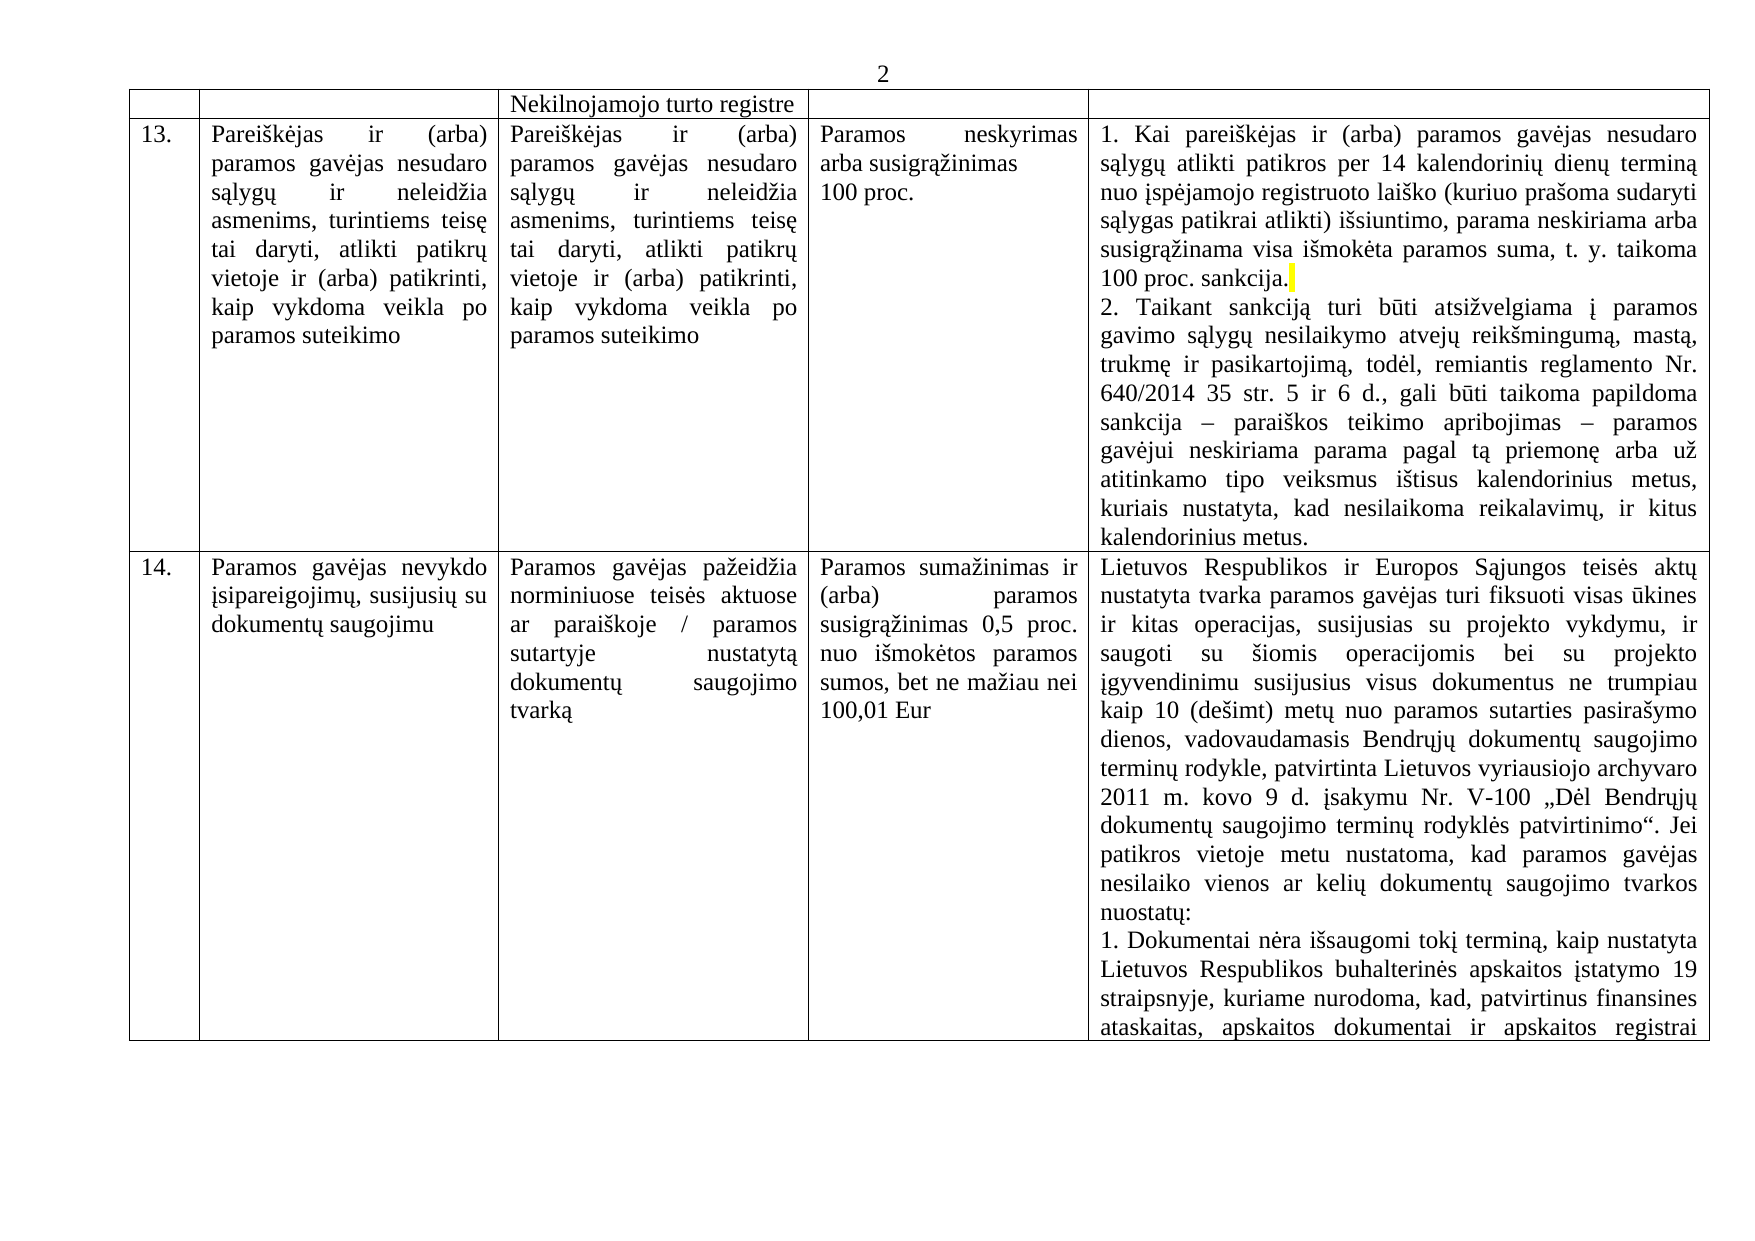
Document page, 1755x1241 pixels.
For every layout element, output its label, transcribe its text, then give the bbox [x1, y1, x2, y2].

table_cell [1089, 90, 1709, 118]
table_cell 1. Kai pareiškėjas ir (arba) paramos gavėjas nesudaro sąlygų atlikti patikros per 14 kalendorinių dienų terminą nuo įspėjamojo registruoto laiško (kuriuo prašoma sudaryti sąlygas patikrai atlikti) išsiuntimo, parama neskiriama arba susigrąžinama visa išmokėta paramos suma, t. y. taikoma 100 proc. sankcija. 2. Taikant sankciją turi būti atsižvelgiama į paramos gavimo sąlygų nesilaikymo atvejų reikšmingumą, mastą, trukmę ir pasikartojimą, todėl, remiantis reglamento Nr. 640/2014 35 str. 5 ir 6 d., gali būti taikoma papildoma sankcija – paraiškos teikimo apribojimas – paramos gavėjui neskiriama parama pagal tą priemonę arba už atitinkamo tipo veiksmus ištisus kalendorinius metus, kuriais nustatyta, kad nesilaikoma reikalavimų, ir kitus kalendorinius metus. [1089, 119, 1709, 551]
table_cell Pareiškėjas ir (arba) paramos gavėjas nesudaro sąlygų ir neleidžia asmenims, turintiems teisę tai daryti, atlikti patikrų vietoje ir (arba) patikrinti, kaip vykdoma veikla po paramos suteikimo [499, 119, 808, 551]
table_cell 13. [130, 119, 199, 551]
table_cell [200, 90, 498, 118]
table_cell [809, 90, 1088, 118]
table_cell Paramos sumažinimas ir (arba) paramos susigrąžinimas 0,5 proc. nuo išmokėtos paramos sumos, bet ne mažiau nei 100,01 Eur [809, 552, 1088, 1040]
table_cell Nekilnojamojo turto registre [499, 90, 808, 118]
table_cell Paramos gavėjas nevykdo įsipareigojimų, susijusių su dokumentų saugojimu [200, 552, 498, 1040]
table_cell [130, 90, 199, 118]
table_cell Pareiškėjas ir (arba) paramos gavėjas nesudaro sąlygų ir neleidžia asmenims, turintiems teisę tai daryti, atlikti patikrų vietoje ir (arba) patikrinti, kaip vykdoma veikla po paramos suteikimo [200, 119, 498, 551]
table_cell Paramos neskyrimas arba susigrąžinimas 100 proc. [809, 119, 1088, 551]
table_cell Lietuvos Respublikos ir Europos Sąjungos teisės aktų nustatyta tvarka paramos gavėjas turi fiksuoti visas ūkines ir kitas operacijas, susijusias su projekto vykdymu, ir saugoti su šiomis operacijomis bei su projekto įgyvendinimu susijusius visus dokumentus ne trumpiau kaip 10 (dešimt) metų nuo paramos sutarties pasirašymo dienos, vadovaudamasis Bendrųjų dokumentų saugojimo terminų rodykle, patvirtinta Lietuvos vyriausiojo archyvaro 2011 m. kovo 9 d. įsakymu Nr. V-100 „Dėl Bendrųjų dokumentų saugojimo terminų rodyklės patvirtinimo“. Jei patikros vietoje metu nustatoma, kad paramos gavėjas nesilaiko vienos ar kelių dokumentų saugojimo tvarkos nuostatų: 1. Dokumentai nėra išsaugomi tokį terminą, kaip nustatyta Lietuvos Respublikos buhalterinės apskaitos įstatymo 19 straipsnyje, kuriame nurodoma, kad, patvirtinus finansines ataskaitas, apskaitos dokumentai ir apskaitos registrai [1089, 552, 1709, 1040]
table_cell Paramos gavėjas pažeidžia norminiuose teisės aktuose ar paraiškoje / paramos sutartyje nustatytą dokumentų saugojimo tvarką [499, 552, 808, 1040]
table_cell 14. [130, 552, 199, 1040]
